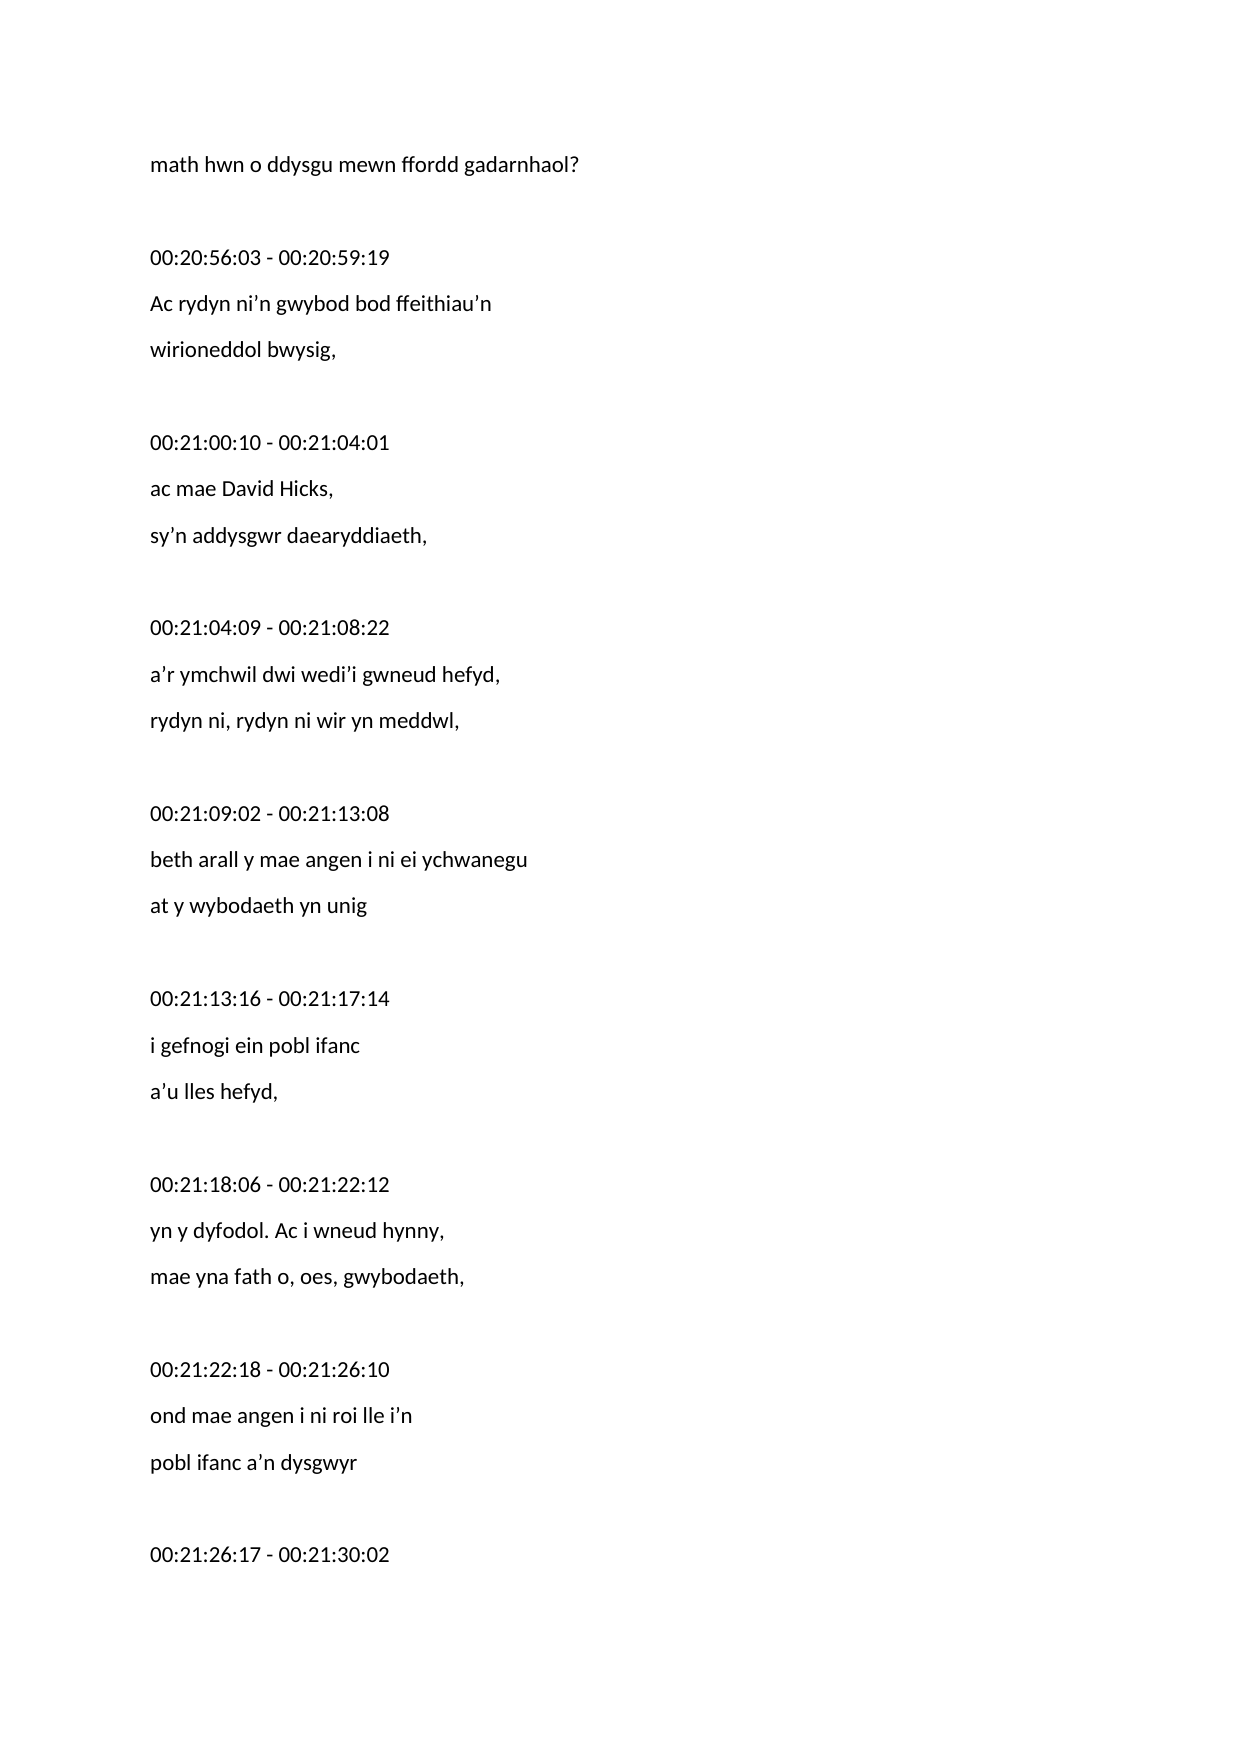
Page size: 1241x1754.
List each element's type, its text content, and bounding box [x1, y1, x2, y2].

text 00:21:13:16 - 00:21:17:14 [150, 984, 1090, 1012]
text 00:21:09:02 - 00:21:13:08 [150, 799, 1090, 827]
text Ac rydyn ni’n gwybod bod ffeithiau’n [150, 289, 1090, 317]
text a’u lles hefyd, [150, 1077, 1090, 1105]
text 00:21:22:18 - 00:21:26:10 [150, 1355, 1090, 1383]
text ac mae David Hicks, [150, 474, 1090, 502]
text wirioneddol bwysig, [150, 335, 1090, 363]
text yn y dyfodol. Ac i wneud hynny, [150, 1216, 1090, 1244]
text 00:21:04:09 - 00:21:08:22 [150, 613, 1090, 642]
text rydyn ni, rydyn ni wir yn meddwl, [150, 706, 1090, 734]
text sy’n addysgwr daearyddiaeth, [150, 521, 1090, 549]
text beth arall y mae angen i ni ei ychwanegu [150, 845, 1090, 873]
text 00:21:26:17 - 00:21:30:02 [150, 1541, 1090, 1569]
text pobl ifanc a’n dysgwyr [150, 1448, 1090, 1476]
text math hwn o ddysgu mewn ffordd gadarnhaol? [150, 150, 1090, 178]
text at y wybodaeth yn unig [150, 892, 1090, 920]
text a’r ymchwil dwi wedi’i gwneud hefyd, [150, 660, 1090, 688]
text 00:20:56:03 - 00:20:59:19 [150, 243, 1090, 271]
text 00:21:18:06 - 00:21:22:12 [150, 1170, 1090, 1198]
text ond mae angen i ni roi lle i’n [150, 1402, 1090, 1429]
text mae yna fath o, oes, gwybodaeth, [150, 1262, 1090, 1291]
text i gefnogi ein pobl ifanc [150, 1031, 1090, 1059]
text 00:21:00:10 - 00:21:04:01 [150, 428, 1090, 456]
